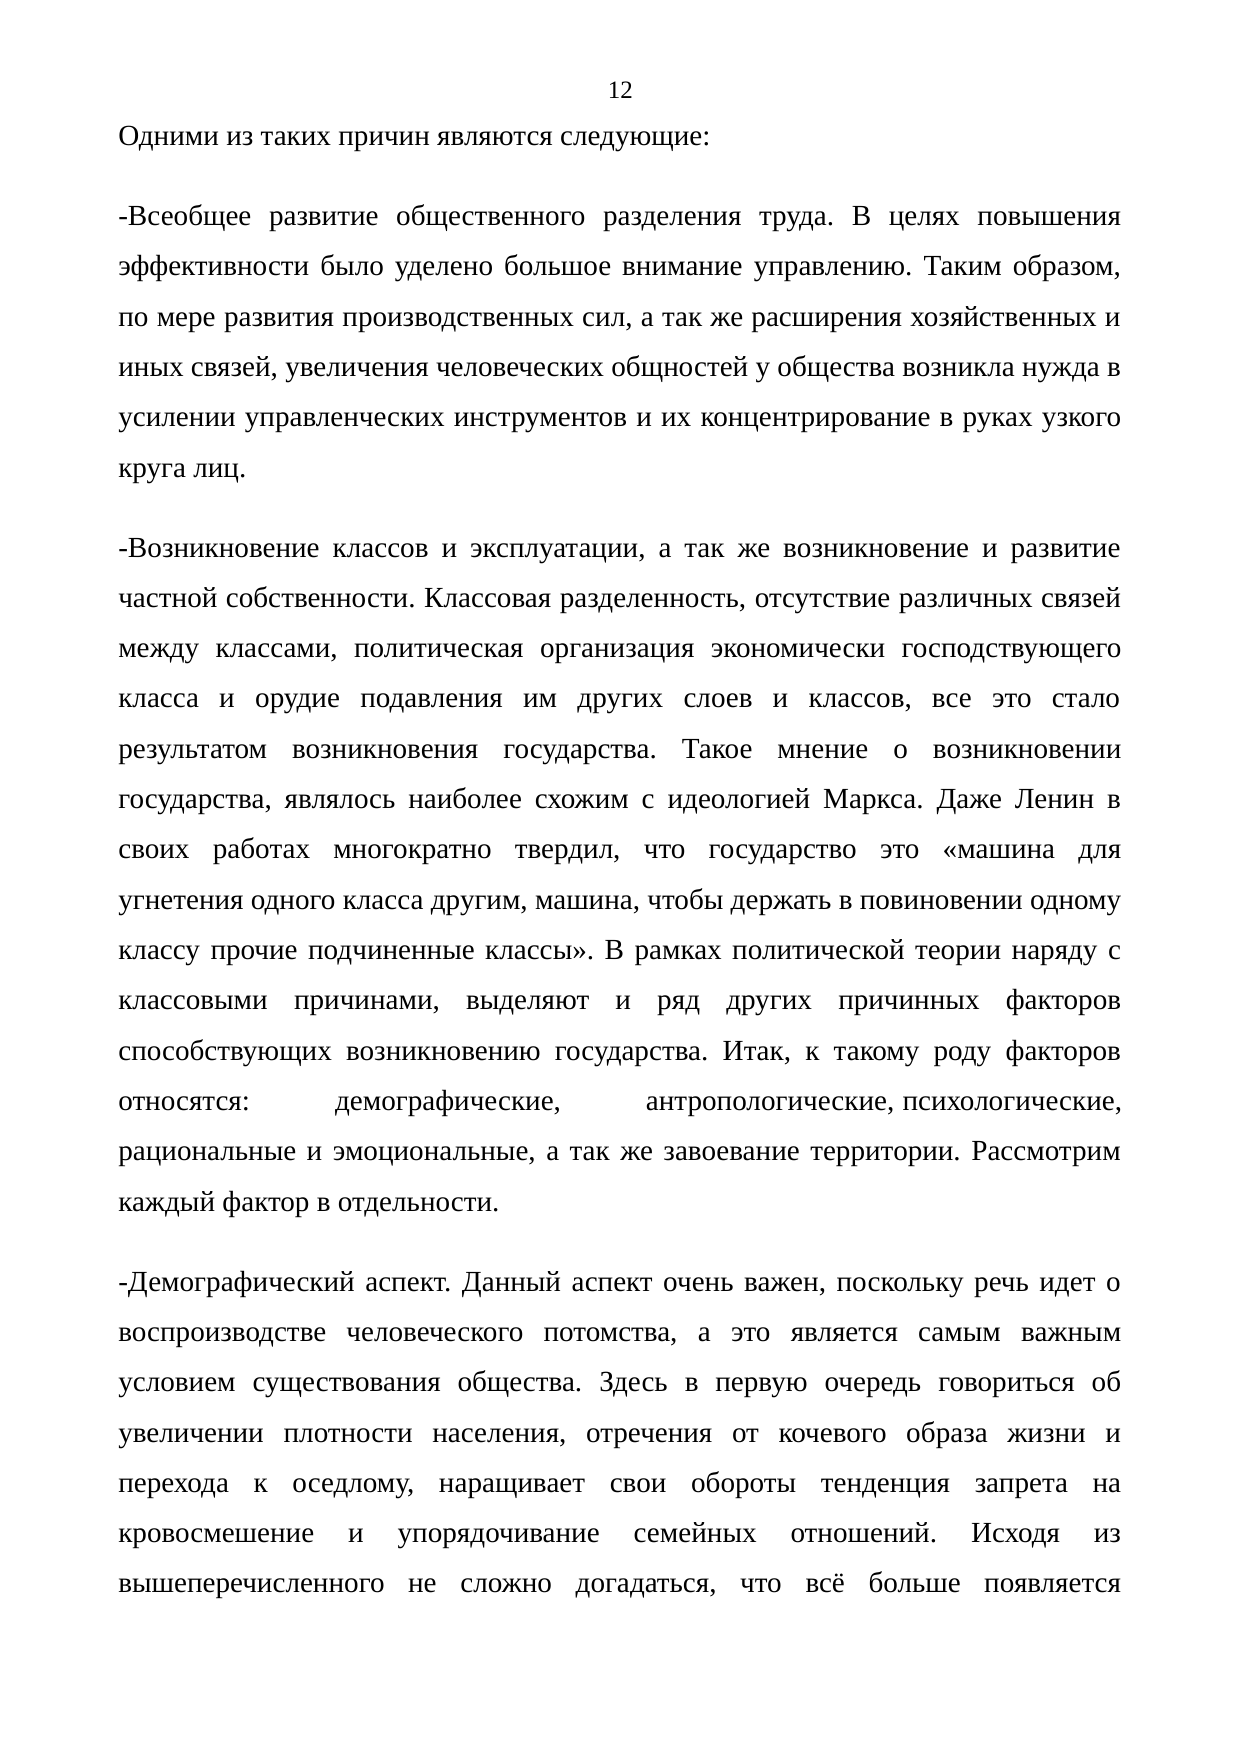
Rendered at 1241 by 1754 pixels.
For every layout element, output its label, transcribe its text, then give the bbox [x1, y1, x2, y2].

text Одними из таких причин являются следующие: [118, 118, 1122, 152]
text -Возникновение классов и эксплуатации, а так же возникновение и развитие частной собственности. Классовая разделенность, отсутствие различных связей между классами, политическая организация экономически господствующего класса и орудие подавления им других слоев и классов, все это стало результатом возникновения государства. Такое мнение о возникновении государства, являлось наиболее схожим с идеологией Маркса. Даже Ленин в своих работах многократно твердил, что государство это «машина для угнетения одного класса другим, машина, чтобы держать в повиновении одному классу прочие подчиненные классы». В рамках политической теории наряду с классовыми причинами, выделяют и ряд других причинных факторов способствующих возникновению государства. Итак, к такому роду факторов относятся: демографические, антропологические, психологические, рациональные и эмоциональные, а так же завоевание территории. Рассмотрим каждый фактор в отдельности. [118, 530, 1122, 1217]
text -Всеобщее развитие общественного разделения труда. В целях повышения эффективности было уделено большое внимание управлению. Таким образом, по мере развития производственных сил, а так же расширения хозяйственных и иных связей, увеличения человеческих общностей у общества возникла нужда в усилении управленческих инструментов и их концентрирование в руках узкого круга лиц. [118, 198, 1122, 483]
text -Демографический аспект. Данный аспект очень важен, поскольку речь идет о воспроизводстве человеческого потомства, а это является самым важным условием существования общества. Здесь в первую очередь говориться об увеличении плотности населения, отречения от кочевого образа жизни и перехода к оседлому, наращивает свои обороты тенденция запрета на кровосмешение и упорядочивание семейных отношений. Исходя из вышеперечисленного не сложно догадаться, что всё больше появляется [118, 1264, 1122, 1599]
